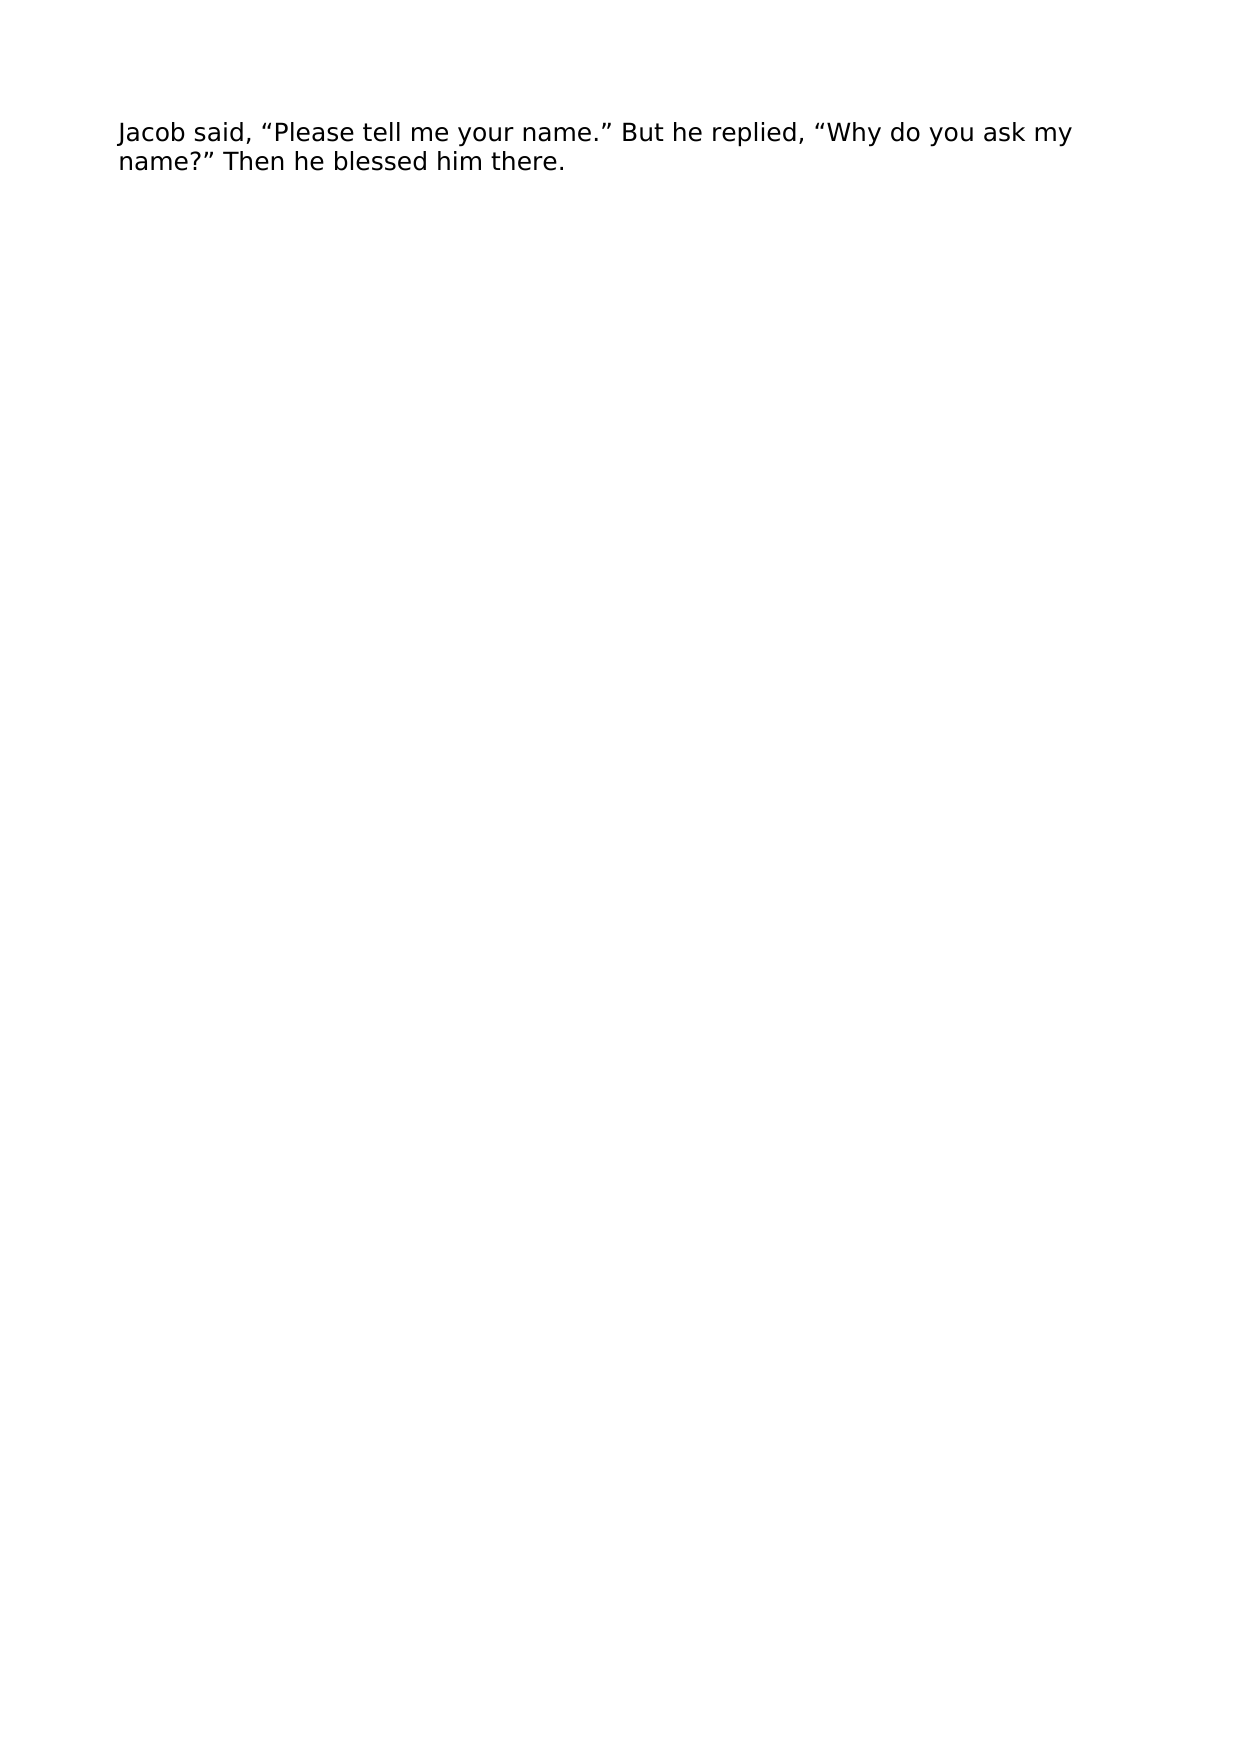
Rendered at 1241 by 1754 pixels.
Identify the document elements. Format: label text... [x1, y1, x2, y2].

text Jacob said, “Please tell me your name.” But he replied, “Why do you ask my name?” Then he blessed him there. [118, 118, 1122, 176]
